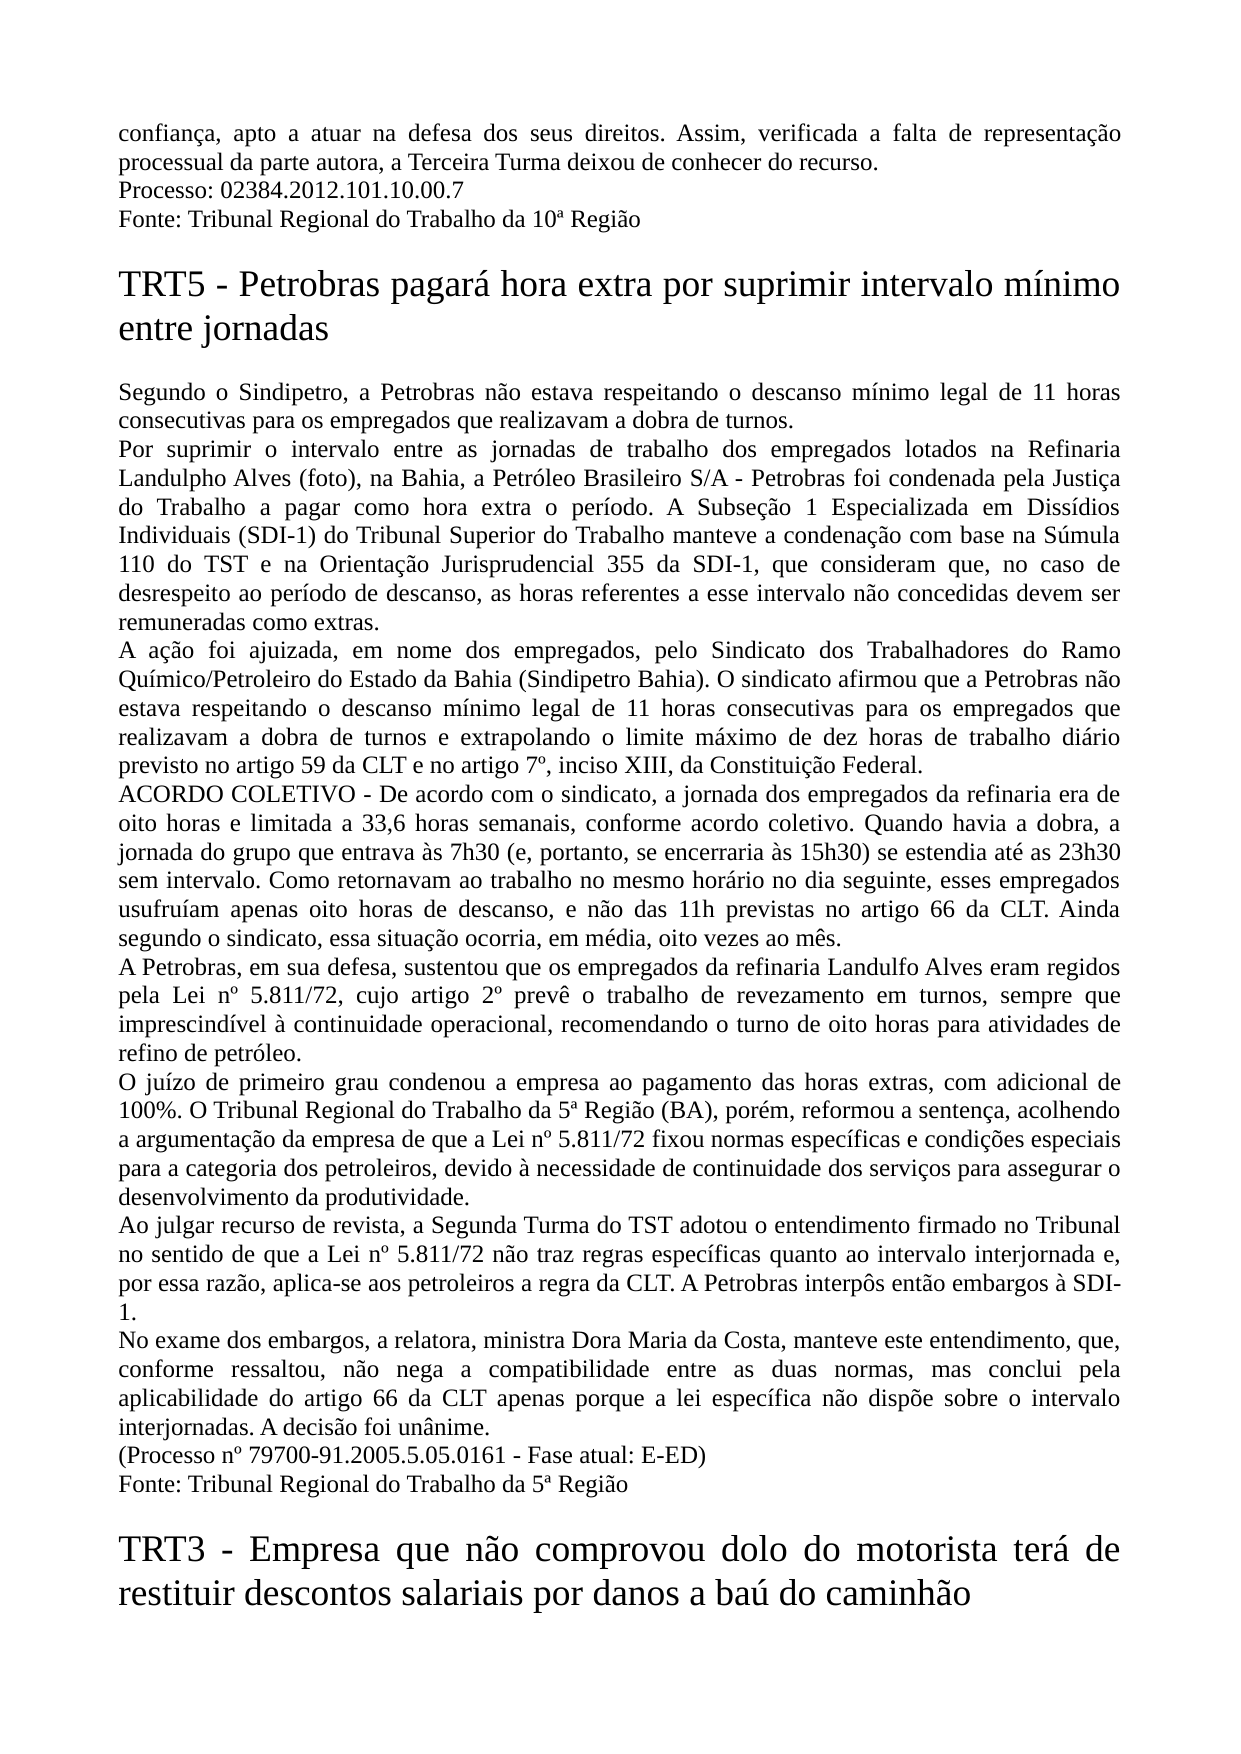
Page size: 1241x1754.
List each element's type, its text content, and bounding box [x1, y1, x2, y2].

text (Processo nº 79700-91.2005.5.05.0161 - Fase atual: E-ED) [118, 1441, 1122, 1469]
text No exame dos embargos, a relatora, ministra Dora Maria da Costa, manteve este entendimento, que, conforme ressaltou, não nega a compatibilidade entre as duas normas, mas conclui pela aplicabilidade do artigo 66 da CLT apenas porque a lei específica não dispõe sobre o intervalo interjornadas. A decisão foi unânime. [118, 1326, 1122, 1441]
text Fonte: Tribunal Regional do Trabalho da 5ª Região [118, 1469, 1122, 1498]
text Processo: 02384.2012.101.10.00.7 [118, 176, 1122, 204]
text A Petrobras, em sua defesa, sustentou que os empregados da refinaria Landulfo Alves eram regidos pela Lei nº 5.811/72, cujo artigo 2º prevê o trabalho de revezamento em turnos, sempre que imprescindível à continuidade operacional, recomendando o turno de oito horas para atividades de refino de petróleo. [118, 952, 1122, 1067]
text ACORDO COLETIVO - De acordo com o sindicato, a jornada dos empregados da refinaria era de oito horas e limitada a 33,6 horas semanais, conforme acordo coletivo. Quando havia a dobra, a jornada do grupo que entrava às 7h30 (e, portanto, se encerraria às 15h30) se estendia até as 23h30 sem intervalo. Como retornavam ao trabalho no mesmo horário no dia seguinte, esses empregados usufruíam apenas oito horas de descanso, e não das 11h previstas no artigo 66 da CLT. Ainda segundo o sindicato, essa situação ocorria, em média, oito vezes ao mês. [118, 779, 1122, 952]
text Fonte: Tribunal Regional do Trabalho da 10ª Região [118, 204, 1122, 233]
text A ação foi ajuizada, em nome dos empregados, pelo Sindicato dos Trabalhadores do Ramo Químico/Petroleiro do Estado da Bahia (Sindipetro Bahia). O sindicato afirmou que a Petrobras não estava respeitando o descanso mínimo legal de 11 horas consecutivas para os empregados que realizavam a dobra de turnos e extrapolando o limite máximo de dez horas de trabalho diário previsto no artigo 59 da CLT e no artigo 7º, inciso XIII, da Constituição Federal. [118, 636, 1122, 779]
text Ao julgar recurso de revista, a Segunda Turma do TST adotou o entendimento firmado no Tribunal no sentido de que a Lei nº 5.811/72 não traz regras específicas quanto ao intervalo interjornada e, por essa razão, aplica-se aos petroleiros a regra da CLT. A Petrobras interpôs então embargos à SDI-1. [118, 1211, 1122, 1326]
text Por suprimir o intervalo entre as jornadas de trabalho dos empregados lotados na Refinaria Landulpho Alves (foto), na Bahia, a Petróleo Brasileiro S/A - Petrobras foi condenada pela Justiça do Trabalho a pagar como hora extra o período. A Subseção 1 Especializada em Dissídios Individuais (SDI-1) do Tribunal Superior do Trabalho manteve a condenação com base na Súmula 110 do TST e na Orientação Jurisprudencial 355 da SDI-1, que consideram que, no caso de desrespeito ao período de descanso, as horas referentes a esse intervalo não concedidas devem ser remuneradas como extras. [118, 434, 1122, 636]
text confiança, apto a atuar na defesa dos seus direitos. Assim, verificada a falta de representação processual da parte autora, a Terceira Turma deixou de conhecer do recurso. [118, 118, 1122, 176]
text Segundo o Sindipetro, a Petrobras não estava respeitando o descanso mínimo legal de 11 horas consecutivas para os empregados que realizavam a dobra de turnos. [118, 377, 1122, 434]
text TRT3 - Empresa que não comprovou dolo do motorista terá de restituir descontos salariais por danos a baú do caminhão [118, 1527, 1122, 1613]
text TRT5 - Petrobras pagará hora extra por suprimir intervalo mínimo entre jornadas [118, 262, 1122, 348]
text O juízo de primeiro grau condenou a empresa ao pagamento das horas extras, com adicional de 100%. O Tribunal Regional do Trabalho da 5ª Região (BA), porém, reformou a sentença, acolhendo a argumentação da empresa de que a Lei nº 5.811/72 fixou normas específicas e condições especiais para a categoria dos petroleiros, devido à necessidade de continuidade dos serviços para assegurar o desenvolvimento da produtividade. [118, 1067, 1122, 1211]
